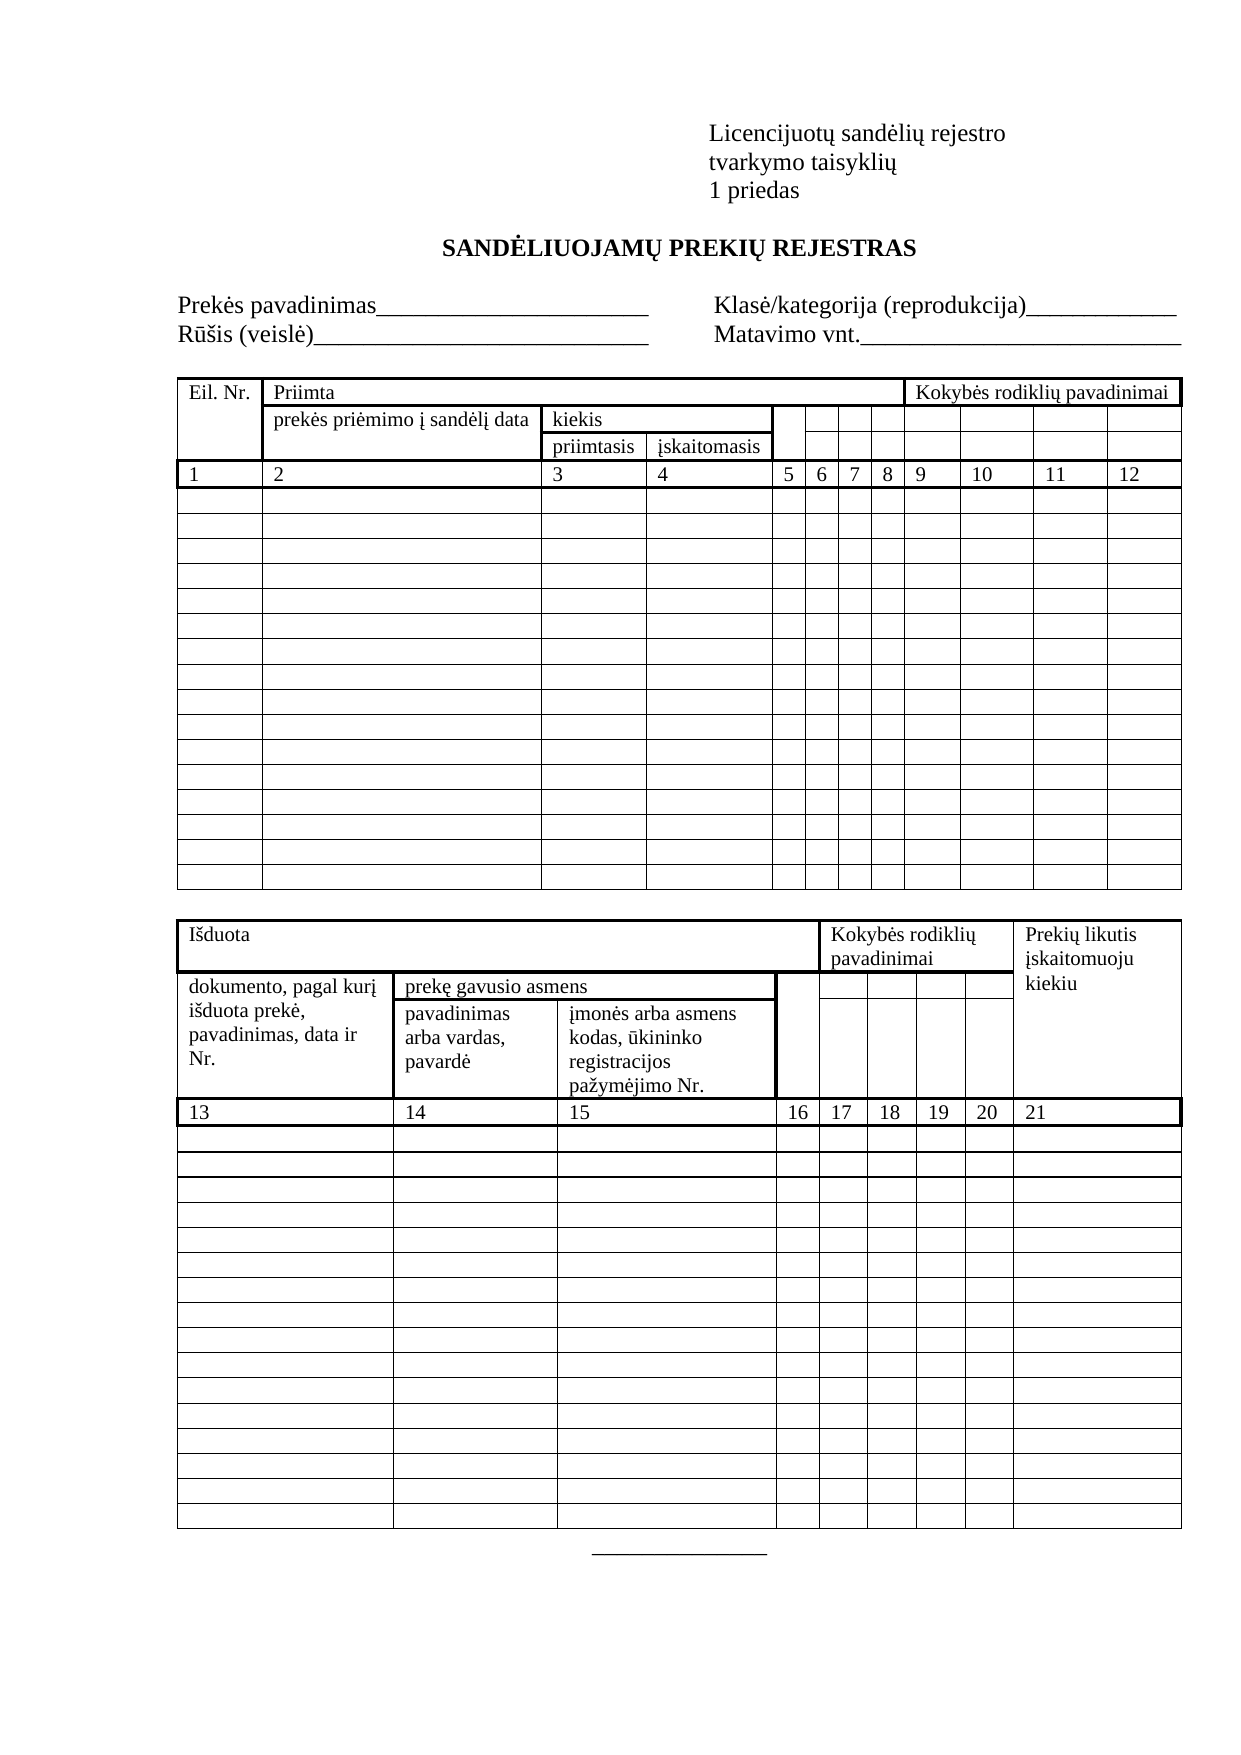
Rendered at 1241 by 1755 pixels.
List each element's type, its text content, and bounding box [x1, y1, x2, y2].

table_cell [777, 1127, 819, 1151]
table_cell [905, 514, 960, 538]
table_cell [917, 1328, 965, 1352]
text Licencijuotų sandėlių rejestro [709, 118, 1181, 147]
table_cell [806, 865, 838, 889]
table_cell [178, 1127, 393, 1151]
table_cell [1108, 815, 1181, 839]
table_cell [839, 840, 871, 864]
table_cell [178, 1253, 393, 1277]
table_cell įskaitomasis [647, 434, 771, 458]
table_cell [917, 1353, 965, 1377]
table_cell [773, 564, 805, 588]
table_cell [1034, 815, 1107, 839]
table_cell [839, 815, 871, 839]
table_cell [774, 407, 805, 458]
table_cell [647, 790, 772, 814]
table_cell [1108, 489, 1181, 513]
table_cell [647, 815, 772, 839]
table_cell [542, 690, 646, 714]
table_cell [820, 1127, 867, 1151]
table_cell [917, 974, 965, 998]
table_cell 1 [179, 462, 262, 486]
table_cell prekės priėmimo į sandėlį data [264, 407, 540, 458]
table_cell [394, 1378, 557, 1402]
table_cell [820, 1353, 867, 1377]
table_cell [773, 665, 805, 688]
table_cell [558, 1353, 776, 1377]
table_header Kokybės rodiklių pavadinimai [906, 380, 1179, 404]
table_cell [961, 539, 1033, 563]
table_cell [394, 1178, 557, 1202]
table_cell [178, 840, 262, 864]
table_cell [1014, 1429, 1181, 1453]
table_cell [394, 1303, 557, 1327]
table_cell [1014, 1203, 1181, 1227]
table_cell [647, 765, 772, 789]
table_cell [773, 815, 805, 839]
table_cell [806, 564, 838, 588]
table_cell [178, 1353, 393, 1377]
table_cell [1014, 1353, 1181, 1377]
table_cell [1034, 740, 1107, 764]
table_cell [961, 514, 1033, 538]
table_cell [872, 690, 904, 714]
table_cell [558, 1253, 776, 1277]
table_cell [966, 1127, 1013, 1151]
table_cell [820, 1303, 867, 1327]
table_cell [872, 715, 904, 739]
text ______________ [177, 1529, 1181, 1558]
table_cell [806, 690, 838, 714]
table_cell [542, 840, 646, 864]
table_cell [263, 790, 541, 814]
table_cell [839, 432, 871, 458]
table_cell [178, 589, 262, 613]
table_cell [647, 564, 772, 588]
table_cell 2 [263, 462, 541, 486]
table_cell [178, 489, 262, 513]
table_cell 8 [872, 462, 904, 486]
table_cell [777, 1353, 819, 1377]
text 1 priedas [177, 176, 1181, 204]
table_cell [872, 589, 904, 613]
table_cell [773, 639, 805, 663]
table_cell [820, 1178, 867, 1202]
table_cell [905, 489, 960, 513]
table_cell [263, 639, 541, 663]
table_cell [868, 1504, 916, 1528]
table_cell priimtasis [543, 434, 646, 458]
table_cell [178, 765, 262, 789]
table_cell [961, 665, 1033, 688]
table_cell [542, 815, 646, 839]
table_cell 6 [806, 462, 838, 486]
table_cell [647, 665, 772, 688]
table_cell [872, 407, 904, 431]
table_cell [542, 614, 646, 638]
table_cell [839, 765, 871, 789]
table_cell [905, 765, 960, 789]
table_cell [905, 614, 960, 638]
table_cell [558, 1228, 776, 1252]
table_cell [905, 539, 960, 563]
table_cell [839, 740, 871, 764]
table_cell [542, 514, 646, 538]
table_cell [178, 614, 262, 638]
table_cell 4 [647, 462, 772, 486]
table_cell [647, 740, 772, 764]
table_cell kiekis [543, 407, 771, 431]
table_cell [961, 815, 1033, 839]
table_cell [1034, 589, 1107, 613]
table_cell [868, 1253, 916, 1277]
table_cell [961, 407, 1033, 431]
table_cell [1014, 1328, 1181, 1352]
table_cell [1108, 690, 1181, 714]
table_cell [1034, 665, 1107, 688]
table_cell [917, 1278, 965, 1302]
table_cell [961, 489, 1033, 513]
table_header Priimta [264, 380, 903, 404]
table_cell [961, 715, 1033, 739]
table_cell [820, 1203, 867, 1227]
table_cell [773, 589, 805, 613]
table_cell [647, 715, 772, 739]
table_cell [872, 815, 904, 839]
table_cell [839, 539, 871, 563]
table_cell [839, 665, 871, 688]
table_cell [966, 1404, 1013, 1427]
table_cell [1014, 1228, 1181, 1252]
table_cell [1034, 840, 1107, 864]
table_cell [872, 790, 904, 814]
table_cell [542, 740, 646, 764]
table_cell [263, 489, 541, 513]
table_cell [773, 840, 805, 864]
table_cell [542, 589, 646, 613]
table_cell [647, 865, 772, 889]
table_cell [961, 614, 1033, 638]
table_cell 12 [1108, 462, 1181, 486]
table_cell [178, 715, 262, 739]
table_cell 5 [773, 462, 805, 486]
table_cell [542, 564, 646, 588]
table_cell [263, 715, 541, 739]
table_cell [394, 1278, 557, 1302]
table_cell [820, 1429, 867, 1453]
table_cell [542, 865, 646, 889]
table_cell [917, 1378, 965, 1402]
table_cell [868, 1127, 916, 1151]
table_cell [872, 514, 904, 538]
table_cell [178, 1429, 393, 1453]
table_cell [178, 790, 262, 814]
table_cell [558, 1328, 776, 1352]
table_cell 16 [777, 1100, 819, 1124]
table_cell [917, 1178, 965, 1202]
table_cell [905, 840, 960, 864]
table_cell [917, 1404, 965, 1427]
table_cell [178, 740, 262, 764]
table_cell [961, 639, 1033, 663]
table_cell [1108, 564, 1181, 588]
table_cell [778, 974, 819, 1097]
table_cell [1014, 1479, 1181, 1503]
table_cell [917, 1153, 965, 1176]
table_cell [1034, 407, 1107, 431]
table_cell [806, 432, 838, 458]
table_cell [394, 1429, 557, 1453]
table_cell [263, 665, 541, 688]
table_cell [1108, 514, 1181, 538]
table_cell [394, 1328, 557, 1352]
table_cell [806, 715, 838, 739]
table_cell [872, 564, 904, 588]
table_cell [394, 1153, 557, 1176]
table_cell [966, 999, 1013, 1097]
table_cell [917, 1203, 965, 1227]
table_cell [868, 1203, 916, 1227]
table_cell [394, 1353, 557, 1377]
table_cell [263, 840, 541, 864]
table_cell [178, 1479, 393, 1503]
table_cell [868, 1303, 916, 1327]
table_cell [820, 1328, 867, 1352]
table_cell [178, 539, 262, 563]
table_cell [558, 1303, 776, 1327]
table_cell [394, 1404, 557, 1427]
table_cell [1014, 1153, 1181, 1176]
table_cell [868, 1328, 916, 1352]
table_cell [1034, 614, 1107, 638]
table_cell [868, 1429, 916, 1453]
table_cell [868, 1404, 916, 1427]
text tvarkymo taisyklių [177, 147, 1181, 176]
table_cell [647, 539, 772, 563]
table_cell [394, 1479, 557, 1503]
table_cell [263, 564, 541, 588]
table_cell [263, 815, 541, 839]
table_cell [777, 1153, 819, 1176]
table_cell [1034, 865, 1107, 889]
table_cell [961, 690, 1033, 714]
table_cell [966, 1178, 1013, 1202]
table_cell [966, 1429, 1013, 1453]
table_cell [558, 1479, 776, 1503]
table_header Eil. Nr. [178, 380, 261, 458]
table_cell [1034, 432, 1107, 458]
table_cell [263, 865, 541, 889]
table_cell [905, 690, 960, 714]
table_cell [1034, 765, 1107, 789]
table_cell [178, 815, 262, 839]
text Rūšis (veislė) Matavimo vnt. [177, 319, 1181, 348]
table_cell [178, 1328, 393, 1352]
table_cell [1034, 715, 1107, 739]
table_cell [966, 1353, 1013, 1377]
table_cell [773, 740, 805, 764]
table_cell [647, 690, 772, 714]
table_cell prekę gavusio asmens [395, 974, 774, 998]
table_cell [917, 1228, 965, 1252]
table_cell [558, 1203, 776, 1227]
table_cell [917, 1253, 965, 1277]
table_cell [542, 665, 646, 688]
table_cell [872, 840, 904, 864]
table_cell [178, 514, 262, 538]
table_cell [872, 539, 904, 563]
table_cell [178, 1404, 393, 1427]
table_cell [839, 407, 871, 431]
table_cell [868, 1353, 916, 1377]
table_cell [1108, 614, 1181, 638]
table_cell [1014, 1178, 1181, 1202]
table_cell [820, 1404, 867, 1427]
table_cell [394, 1203, 557, 1227]
table_cell [872, 639, 904, 663]
table_cell [966, 1153, 1013, 1176]
table_cell 14 [394, 1100, 557, 1124]
table_cell [178, 1278, 393, 1302]
table_cell [647, 489, 772, 513]
table_cell [820, 1228, 867, 1252]
table_cell [966, 1303, 1013, 1327]
table_cell [647, 514, 772, 538]
table_cell [961, 765, 1033, 789]
table_cell [542, 639, 646, 663]
table_cell [917, 1454, 965, 1478]
table_cell [1014, 1127, 1181, 1151]
table_cell [868, 1278, 916, 1302]
table_cell [178, 865, 262, 889]
table_cell [1108, 407, 1181, 431]
table_cell [872, 765, 904, 789]
table_cell [773, 489, 805, 513]
table_cell [839, 790, 871, 814]
table_cell [966, 1228, 1013, 1252]
table_cell [1014, 1278, 1181, 1302]
table_cell [263, 740, 541, 764]
table_header Kokybės rodiklių pavadinimai [821, 922, 1013, 970]
table_cell [806, 614, 838, 638]
table_cell [820, 999, 867, 1097]
table_cell [647, 614, 772, 638]
table_cell [820, 1454, 867, 1478]
table_cell [263, 589, 541, 613]
table_cell [178, 564, 262, 588]
table_cell [839, 564, 871, 588]
table_cell [263, 690, 541, 714]
table_cell [263, 765, 541, 789]
table_cell [1034, 690, 1107, 714]
table_cell 18 [868, 1100, 916, 1124]
table_cell [839, 514, 871, 538]
table_cell [1014, 1303, 1181, 1327]
table_cell [966, 1504, 1013, 1528]
table_cell [961, 564, 1033, 588]
table_cell [1108, 432, 1181, 458]
table_cell [966, 1328, 1013, 1352]
table_cell [1014, 1378, 1181, 1402]
table_cell [966, 1278, 1013, 1302]
table_cell [773, 790, 805, 814]
table_cell [777, 1378, 819, 1402]
text Prekės pavadinimas Klasė/kategorija (reprodukcija) [177, 291, 1181, 319]
table_cell [806, 589, 838, 613]
table_cell [905, 639, 960, 663]
table_cell [905, 740, 960, 764]
table_cell [558, 1454, 776, 1478]
table_cell [777, 1404, 819, 1427]
table_cell [820, 1278, 867, 1302]
table_cell [1014, 1404, 1181, 1427]
table_cell [263, 614, 541, 638]
table_cell [178, 1303, 393, 1327]
table_cell [961, 740, 1033, 764]
table_cell [820, 1153, 867, 1176]
table_cell [905, 815, 960, 839]
table_cell [773, 715, 805, 739]
table_cell [1034, 539, 1107, 563]
table_cell [905, 564, 960, 588]
table_cell [773, 865, 805, 889]
table_cell [558, 1278, 776, 1302]
table_cell [773, 614, 805, 638]
table_cell [868, 1454, 916, 1478]
table_cell [1108, 865, 1181, 889]
table_cell [806, 765, 838, 789]
table_cell [806, 407, 838, 431]
table_cell [820, 1253, 867, 1277]
table_cell [1034, 639, 1107, 663]
table_header Prekių likutis įskaitomuoju kiekiu [1014, 922, 1181, 1097]
table_cell [839, 489, 871, 513]
table_cell [917, 999, 965, 1097]
table_cell [647, 589, 772, 613]
table_cell [558, 1504, 776, 1528]
table_cell [839, 715, 871, 739]
table_cell [178, 1504, 393, 1528]
table_cell [394, 1253, 557, 1277]
table_cell [905, 407, 960, 431]
table_cell [868, 1178, 916, 1202]
table_cell [394, 1228, 557, 1252]
table_cell [558, 1153, 776, 1176]
table_cell [394, 1504, 557, 1528]
table_cell 21 [1014, 1100, 1179, 1124]
table_cell [966, 1378, 1013, 1402]
table_cell dokumento, pagal kurį išduota prekė, pavadinimas, data ir Nr. [178, 974, 392, 1097]
table_cell [872, 489, 904, 513]
table_cell [1108, 765, 1181, 789]
table_cell [917, 1303, 965, 1327]
table_cell [820, 974, 867, 998]
table_cell 17 [820, 1100, 867, 1124]
table_cell [917, 1429, 965, 1453]
table_cell [1034, 489, 1107, 513]
table_cell [806, 665, 838, 688]
table_cell [806, 489, 838, 513]
table_cell [905, 865, 960, 889]
table_cell [777, 1278, 819, 1302]
table_cell [905, 665, 960, 688]
text SANDĖLIUOJAMŲ PREKIŲ REJESTRAS [177, 233, 1181, 262]
table_cell [905, 432, 960, 458]
table_cell [558, 1127, 776, 1151]
table_cell [178, 690, 262, 714]
table_cell [839, 614, 871, 638]
table_cell [777, 1479, 819, 1503]
table_cell [777, 1504, 819, 1528]
table_cell [917, 1504, 965, 1528]
table_cell [820, 1504, 867, 1528]
table_cell [806, 639, 838, 663]
table_cell [542, 715, 646, 739]
table_cell [558, 1429, 776, 1453]
table_cell [961, 589, 1033, 613]
table_cell [1108, 665, 1181, 688]
table_cell [839, 690, 871, 714]
table_cell [1014, 1504, 1181, 1528]
table_cell [773, 514, 805, 538]
table_cell [178, 1153, 393, 1176]
table_cell įmonės arba asmens kodas, ūkininko registracijos pažymėjimo Nr. [558, 1001, 774, 1097]
table_cell [868, 999, 916, 1097]
table_cell [820, 1479, 867, 1503]
table_cell [1108, 790, 1181, 814]
table_cell [777, 1328, 819, 1352]
table_cell 20 [966, 1100, 1013, 1124]
table_cell 3 [542, 462, 646, 486]
table_cell [966, 1454, 1013, 1478]
table_cell [839, 589, 871, 613]
table_cell pavadinimas arba vardas, pavardė [395, 1001, 557, 1097]
table_cell [542, 790, 646, 814]
table_cell [542, 765, 646, 789]
table_cell [773, 765, 805, 789]
table_cell [773, 690, 805, 714]
table_cell [647, 639, 772, 663]
table_cell [1108, 589, 1181, 613]
table_cell [872, 865, 904, 889]
table_cell [777, 1303, 819, 1327]
table_cell 10 [961, 462, 1033, 486]
table_cell [839, 639, 871, 663]
table_cell 19 [917, 1100, 965, 1124]
table_cell [394, 1127, 557, 1151]
table_cell [777, 1429, 819, 1453]
table_cell [178, 1203, 393, 1227]
table_cell 13 [179, 1100, 393, 1124]
table_cell 7 [839, 462, 871, 486]
table_cell [872, 432, 904, 458]
table_cell [178, 1228, 393, 1252]
table_cell [905, 589, 960, 613]
table_cell [806, 740, 838, 764]
table_cell [905, 715, 960, 739]
table_cell [394, 1454, 557, 1478]
table_cell [868, 1479, 916, 1503]
table_cell [1034, 790, 1107, 814]
table_cell [961, 432, 1033, 458]
table_cell [558, 1404, 776, 1427]
table_cell [961, 840, 1033, 864]
table_cell [872, 740, 904, 764]
table_cell [1108, 639, 1181, 663]
table_cell [1108, 715, 1181, 739]
table_cell [820, 1378, 867, 1402]
table_cell [868, 1228, 916, 1252]
table_header Išduota [179, 922, 818, 970]
table_cell [777, 1178, 819, 1202]
table_cell [806, 790, 838, 814]
table_cell [777, 1253, 819, 1277]
table_cell [178, 639, 262, 663]
table_cell [961, 790, 1033, 814]
table_cell [178, 1454, 393, 1478]
table_cell [542, 539, 646, 563]
table_cell [806, 514, 838, 538]
table_cell [806, 840, 838, 864]
table_cell [917, 1479, 965, 1503]
table_cell [806, 815, 838, 839]
table_cell [966, 1479, 1013, 1503]
table_cell [961, 865, 1033, 889]
table_cell [905, 790, 960, 814]
table_cell [868, 974, 916, 998]
table_cell [777, 1203, 819, 1227]
table_cell [1034, 564, 1107, 588]
table_cell [1108, 539, 1181, 563]
table_cell [777, 1228, 819, 1252]
table_cell [1108, 740, 1181, 764]
table_cell [263, 514, 541, 538]
table_cell [263, 539, 541, 563]
table_cell [1034, 514, 1107, 538]
table_cell [542, 489, 646, 513]
table_cell [178, 1178, 393, 1202]
table_cell [868, 1378, 916, 1402]
table_cell [966, 1253, 1013, 1277]
table_cell [806, 539, 838, 563]
table_cell [178, 1378, 393, 1402]
table_cell [872, 665, 904, 688]
table_cell [868, 1153, 916, 1176]
table_cell [839, 865, 871, 889]
table_cell [558, 1378, 776, 1402]
table_cell [777, 1454, 819, 1478]
table_cell [966, 1203, 1013, 1227]
table_cell [966, 974, 1013, 998]
table_cell [917, 1127, 965, 1151]
table_cell [1108, 840, 1181, 864]
table_cell [773, 539, 805, 563]
table_cell [872, 614, 904, 638]
table_cell 15 [558, 1100, 776, 1124]
table_cell 11 [1034, 462, 1107, 486]
table_cell [178, 665, 262, 688]
table_cell [558, 1178, 776, 1202]
table_cell [1014, 1253, 1181, 1277]
table_cell [1014, 1454, 1181, 1478]
table_cell 9 [905, 462, 960, 486]
table_cell [647, 840, 772, 864]
